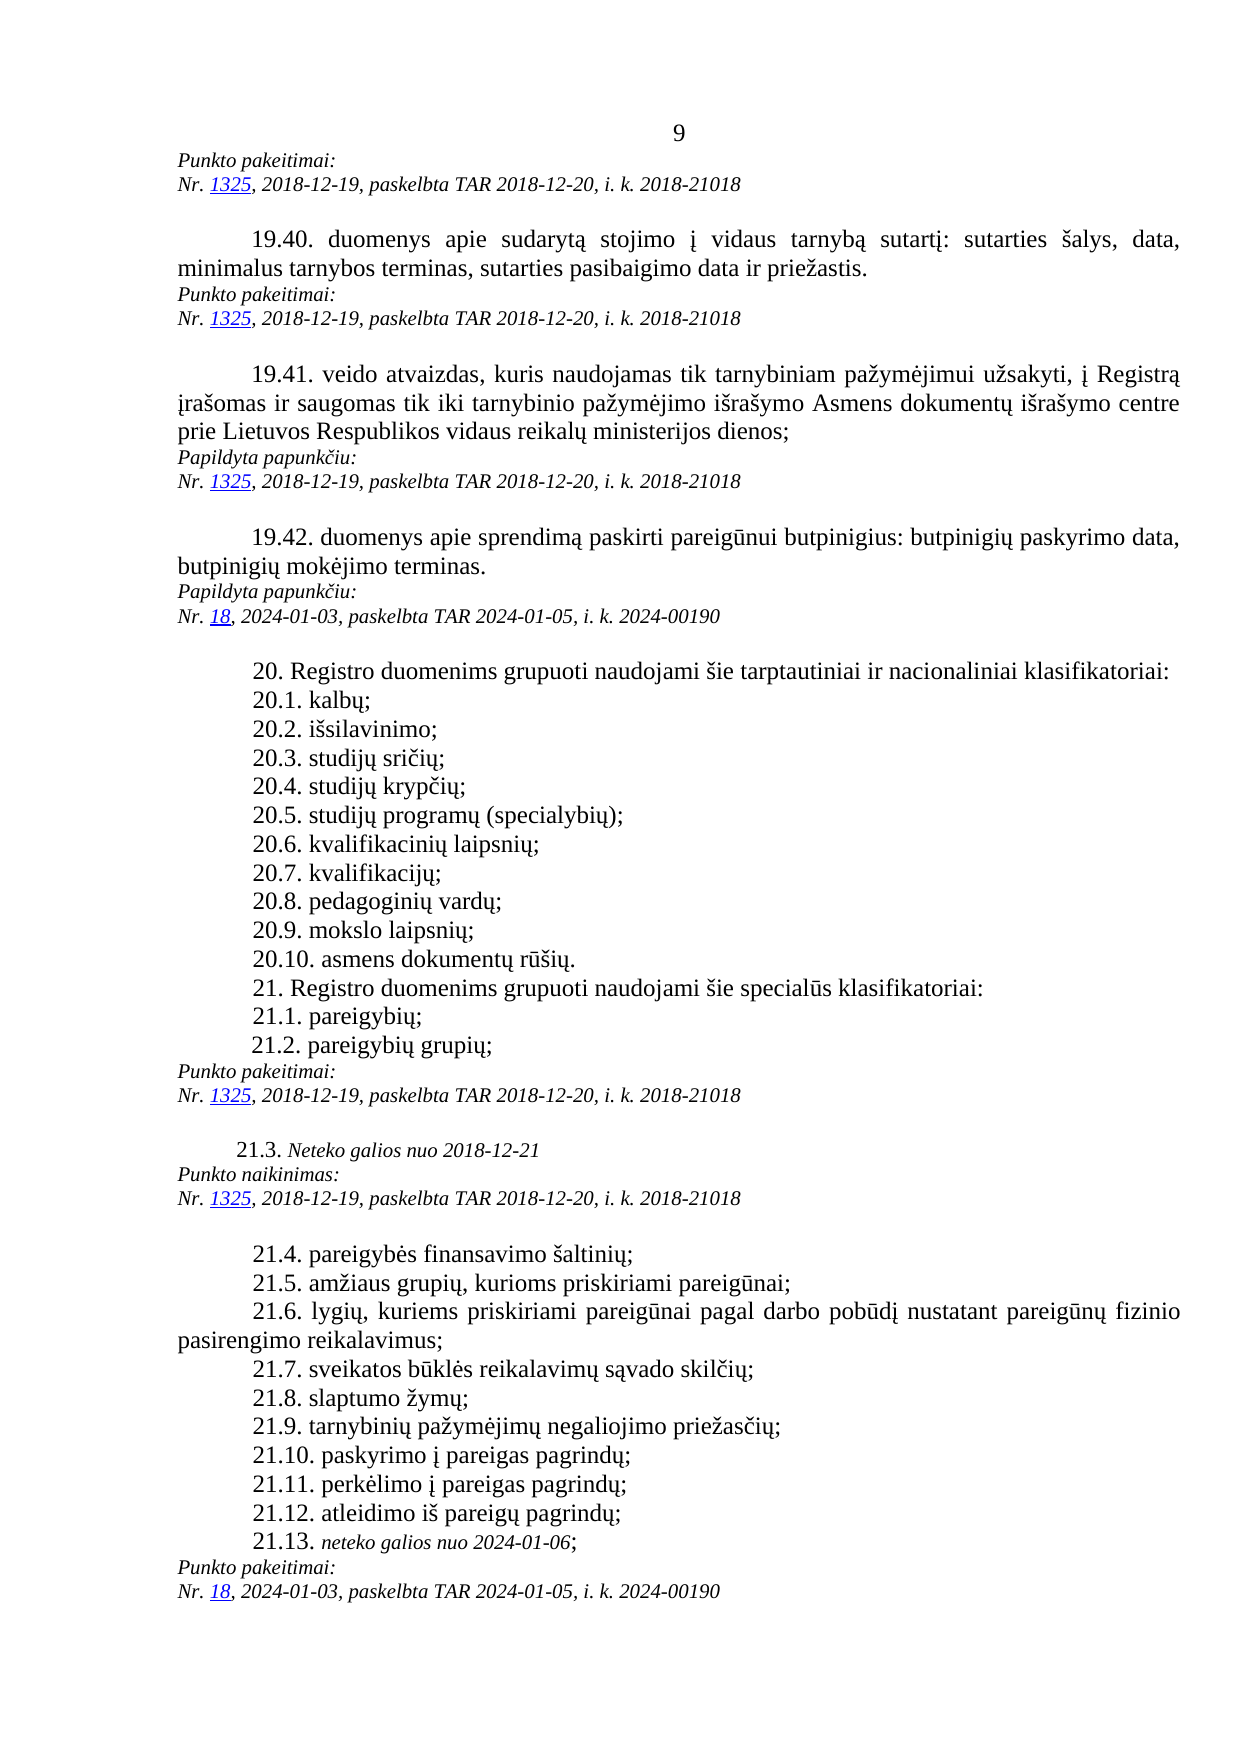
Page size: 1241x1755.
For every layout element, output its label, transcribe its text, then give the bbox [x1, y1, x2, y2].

text 21.5. amžiaus grupių, kurioms priskiriami pareigūnai; [177, 1268, 1181, 1296]
text Nr. 1325, 2018-12-19, paskelbta TAR 2018-12-20, i. k. 2018-21018 [177, 1186, 1181, 1210]
text 20.8. pedagoginių vardų; [177, 886, 1181, 915]
text 21.8. slaptumo žymų; [177, 1383, 1181, 1411]
text Nr. 18, 2024-01-03, paskelbta TAR 2024-01-05, i. k. 2024-00190 [177, 603, 1181, 628]
text 20.5. studijų programų (specialybių); [177, 800, 1181, 829]
text 21.13. neteko galios nuo 2024-01-06; [177, 1526, 1181, 1555]
text 21.3. Neteko galios nuo 2018-12-21 [177, 1136, 1181, 1162]
text Punkto naikinimas: [177, 1162, 1181, 1186]
text 20.4. studijų krypčių; [177, 771, 1181, 800]
text Papildyta papunkčiu: [177, 445, 1181, 469]
text 20.2. išsilavinimo; [177, 714, 1181, 743]
text Punkto pakeitimai: [177, 1059, 1181, 1083]
text 19.40. duomenys apie sudarytą stojimo į vidaus tarnybą sutartį: sutarties šalys, data, minimalus tarnybos terminas, sutarties pasibaigimo data ir priežastis. [177, 224, 1181, 282]
text 19.42. duomenys apie sprendimą paskirti pareigūnui butpinigius: butpinigių paskyrimo data, butpinigių mokėjimo terminas. [177, 522, 1181, 579]
text Nr. 1325, 2018-12-19, paskelbta TAR 2018-12-20, i. k. 2018-21018 [177, 172, 1181, 196]
text 19.41. veido atvaizdas, kuris naudojamas tik tarnybiniam pažymėjimui užsakyti, į Registrą įrašomas ir saugomas tik iki tarnybinio pažymėjimo išrašymo Asmens dokumentų išrašymo centre prie Lietuvos Respublikos vidaus reikalų ministerijos dienos; [177, 359, 1181, 445]
text Nr. 1325, 2018-12-19, paskelbta TAR 2018-12-20, i. k. 2018-21018 [177, 469, 1181, 493]
text Punkto pakeitimai: [177, 282, 1181, 306]
text 20.7. kvalifikacijų; [177, 858, 1181, 886]
text 21.4. pareigybės finansavimo šaltinių; [177, 1239, 1181, 1268]
text 20.9. mokslo laipsnių; [177, 915, 1181, 944]
text 21. Registro duomenims grupuoti naudojami šie specialūs klasifikatoriai: [177, 973, 1181, 1001]
text Punkto pakeitimai: [177, 148, 1181, 172]
text 21.7. sveikatos būklės reikalavimų sąvado skilčių; [177, 1354, 1181, 1383]
text 21.9. tarnybinių pažymėjimų negaliojimo priežasčių; [177, 1411, 1181, 1440]
text 20.6. kvalifikacinių laipsnių; [177, 829, 1181, 858]
text 20.3. studijų sričių; [177, 743, 1181, 771]
text Nr. 1325, 2018-12-19, paskelbta TAR 2018-12-20, i. k. 2018-21018 [177, 1083, 1181, 1107]
text 21.6. lygių, kuriems priskiriami pareigūnai pagal darbo pobūdį nustatant pareigūnų fizinio pasirengimo reikalavimus; [177, 1296, 1181, 1354]
text Nr. 18, 2024-01-03, paskelbta TAR 2024-01-05, i. k. 2024-00190 [177, 1579, 1181, 1603]
text 21.1. pareigybių; [177, 1001, 1181, 1030]
text 20.10. asmens dokumentų rūšių. [177, 944, 1181, 973]
text Papildyta papunkčiu: [177, 579, 1181, 603]
text 21.11. perkėlimo į pareigas pagrindų; [177, 1469, 1181, 1498]
text Punkto pakeitimai: [177, 1555, 1181, 1579]
text 21.12. atleidimo iš pareigų pagrindų; [177, 1498, 1181, 1526]
text 21.2. pareigybių grupių; [177, 1030, 1181, 1059]
text 20.1. kalbų; [177, 685, 1181, 714]
text Nr. 1325, 2018-12-19, paskelbta TAR 2018-12-20, i. k. 2018-21018 [177, 306, 1181, 330]
text 21.10. paskyrimo į pareigas pagrindų; [177, 1440, 1181, 1469]
text 20. Registro duomenims grupuoti naudojami šie tarptautiniai ir nacionaliniai klasifikatoriai: [177, 656, 1181, 685]
